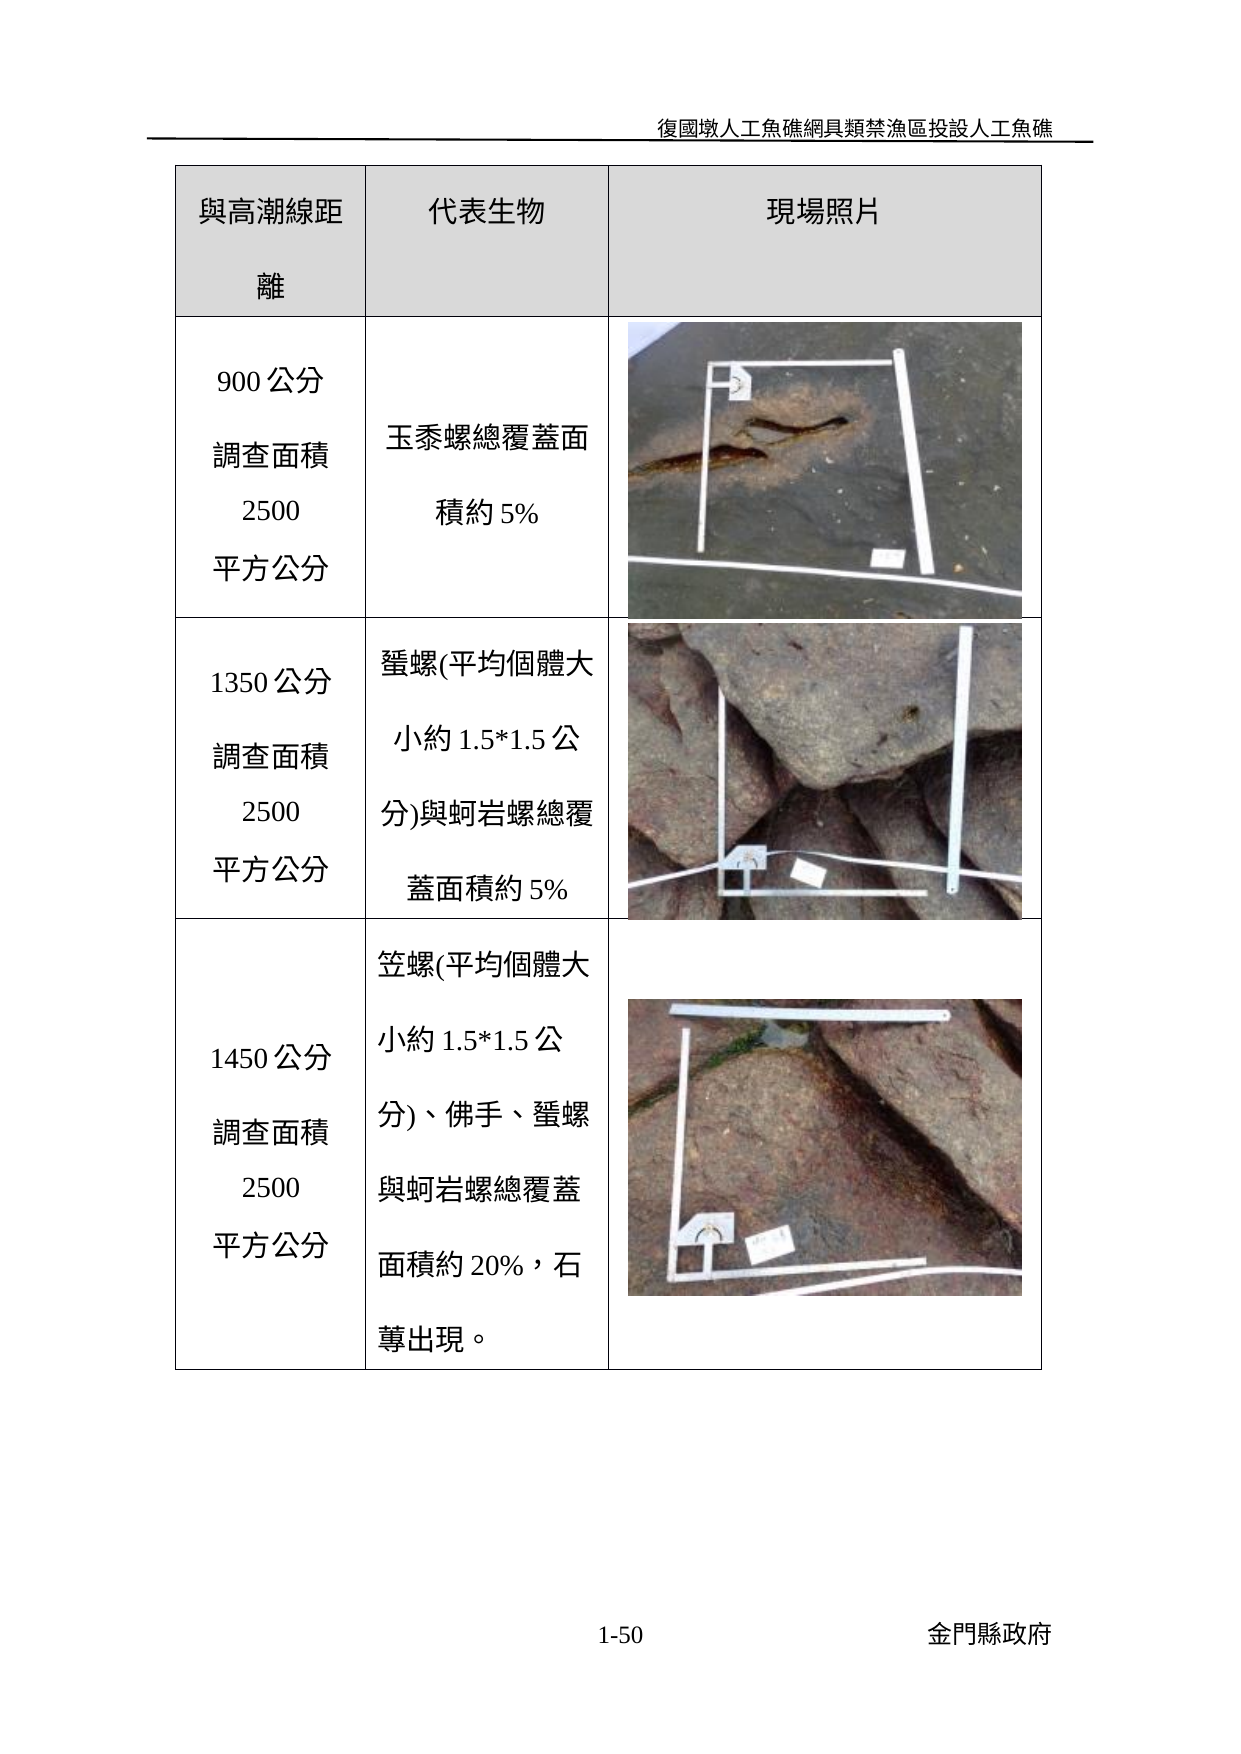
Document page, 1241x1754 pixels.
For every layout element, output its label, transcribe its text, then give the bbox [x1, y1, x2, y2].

table_cell 玉黍螺總覆蓋面積約5% [366, 317, 608, 617]
table_header 與高潮線距離 [176, 166, 365, 316]
table_cell [609, 618, 1041, 918]
table_cell [609, 919, 1041, 1369]
picture [628, 322, 1022, 619]
table_header 代表生物 [366, 166, 608, 316]
table_cell 1350公分 調查面積2500 平方公分 [176, 618, 365, 918]
picture [628, 999, 1022, 1296]
table_cell 蜑螺(平均個體大小約1.5*1.5公分)與蚵岩螺總覆蓋面積約5% [366, 618, 608, 918]
table_cell 900公分 調查面積2500 平方公分 [176, 317, 365, 617]
table_cell [609, 317, 1041, 617]
table_header 現場照片 [609, 166, 1041, 316]
table_cell 笠螺(平均個體大小約1.5*1.5公分)、佛手、蜑螺與蚵岩螺總覆蓋面積約20%，石蓴出現。 [366, 919, 608, 1369]
table_cell 1450公分 調查面積2500 平方公分 [176, 919, 365, 1369]
picture [628, 623, 1022, 920]
